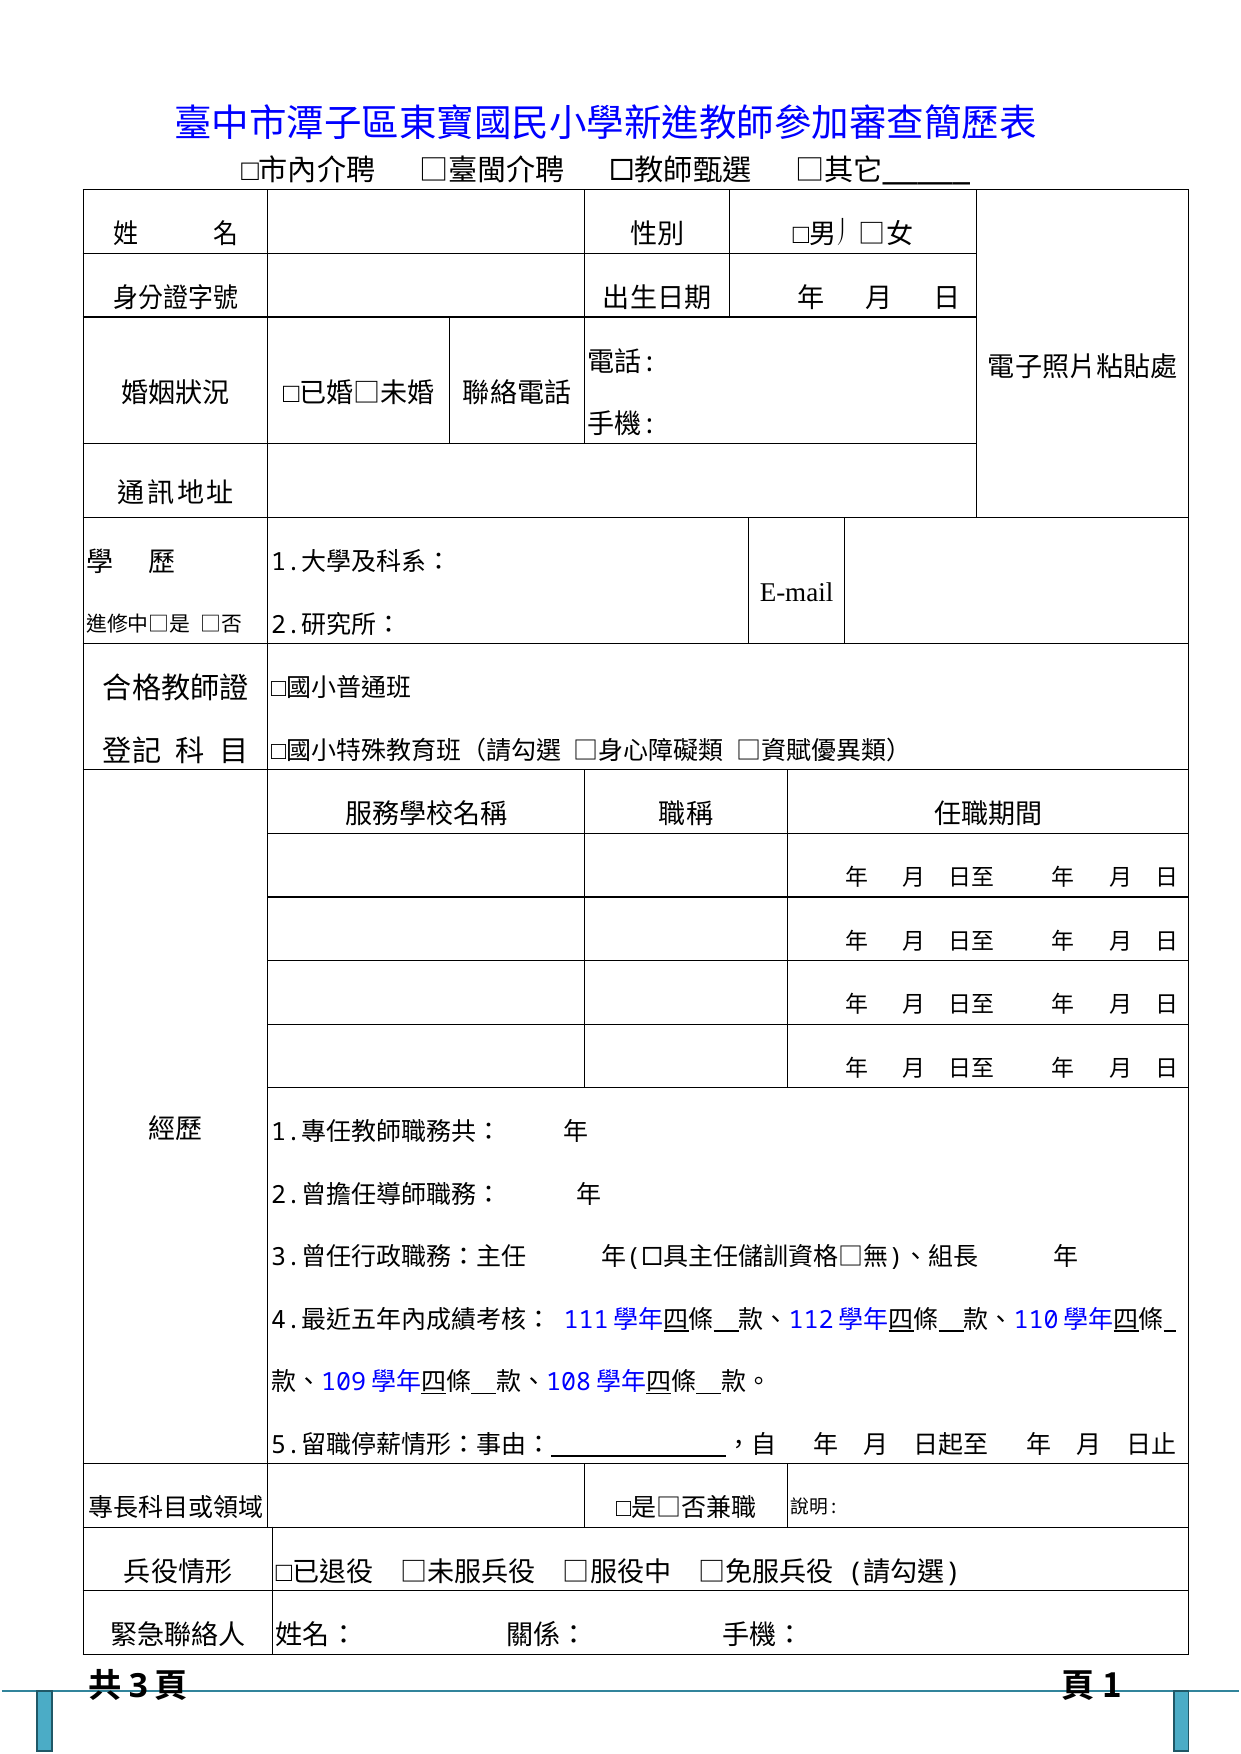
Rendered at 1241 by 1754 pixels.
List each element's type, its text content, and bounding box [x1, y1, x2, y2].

table_cell 經歷 [84, 770, 267, 1463]
table_cell 專長科目或領域 [84, 1464, 267, 1527]
table_cell □是□否兼職 [585, 1464, 787, 1527]
table_cell [268, 898, 584, 960]
table_cell 年 月 日至 年 月 日 [788, 834, 1188, 896]
table_cell 服務學校名稱 [268, 770, 584, 833]
table_cell 通訊地址 [84, 444, 267, 517]
table_cell [585, 961, 787, 1023]
table_header 姓 名 [84, 190, 267, 253]
table_header [268, 190, 584, 253]
table_cell 姓名： 關係： 手機： [273, 1591, 1188, 1654]
table_cell [268, 834, 584, 896]
table_cell 電話: 手機: [585, 318, 976, 442]
table_header □男 □女 [730, 190, 976, 253]
table_cell 年 月 日至 年 月 日 [788, 961, 1188, 1023]
table_cell 年 月 日 [730, 254, 976, 316]
table_cell 合格教師證 登記 科 目 [84, 644, 267, 769]
table_cell 年 月 日至 年 月 日 [788, 1025, 1188, 1087]
table_cell 緊急聯絡人 [84, 1591, 272, 1654]
table_cell [845, 518, 1188, 643]
table_cell [585, 898, 787, 960]
table_cell [268, 254, 584, 316]
table_cell [585, 1025, 787, 1087]
table_cell 婚姻狀況 [84, 318, 267, 442]
text □市內介聘 □臺閩介聘 教師甄選 □其它_____ [89, 147, 1122, 189]
table_cell □國小普通班 □國小特殊教育班（請勾選 □身心障礙類 □資賦優異類） [268, 644, 1188, 769]
text 臺中市潭子區東寶國民小學新進教師參加審查簡歷表 [89, 93, 1122, 147]
table_cell 聯絡電話 [450, 318, 584, 442]
table_cell 任職期間 [788, 770, 1188, 833]
table_cell [268, 1464, 584, 1527]
table_cell 身分證字號 [84, 254, 267, 316]
table_cell □已退役 □未服兵役 □服役中 □免服兵役 (請勾選) [273, 1528, 1188, 1590]
table_cell 兵役情形 [84, 1528, 272, 1590]
table_header 性別 [585, 190, 729, 253]
table_cell 說明: [788, 1464, 1188, 1527]
table_cell □已婚□未婚 [268, 318, 449, 442]
table_cell [585, 834, 787, 896]
table_cell 職稱 [585, 770, 787, 833]
table_cell 1.大學及科系： 2.研究所： [268, 518, 748, 643]
table_cell [268, 444, 976, 517]
table_cell 1.專任教師職務共： 年 2.曾擔任導師職務： 年 3.曾任行政職務：主任 年(具主任儲訓資格□無)、組長 年 4.最近五年內成績考核： 111學年四條 款、112學年四條 款、110學年四條 款、109學年四條 款、108學年四條 款。 5.留職停薪情形：事由： ，自 年 月 日起至 年 月 日止 [268, 1088, 1188, 1463]
table_header 電子照片粘貼處 [977, 190, 1188, 517]
table_cell E-mail [749, 518, 844, 643]
table_cell 學歷 進修中□是 □否 [84, 518, 267, 643]
table_cell 年 月 日至 年 月 日 [788, 898, 1188, 960]
table_cell 出生日期 [585, 254, 729, 316]
table_cell [268, 1025, 584, 1087]
table_cell [268, 961, 584, 1023]
